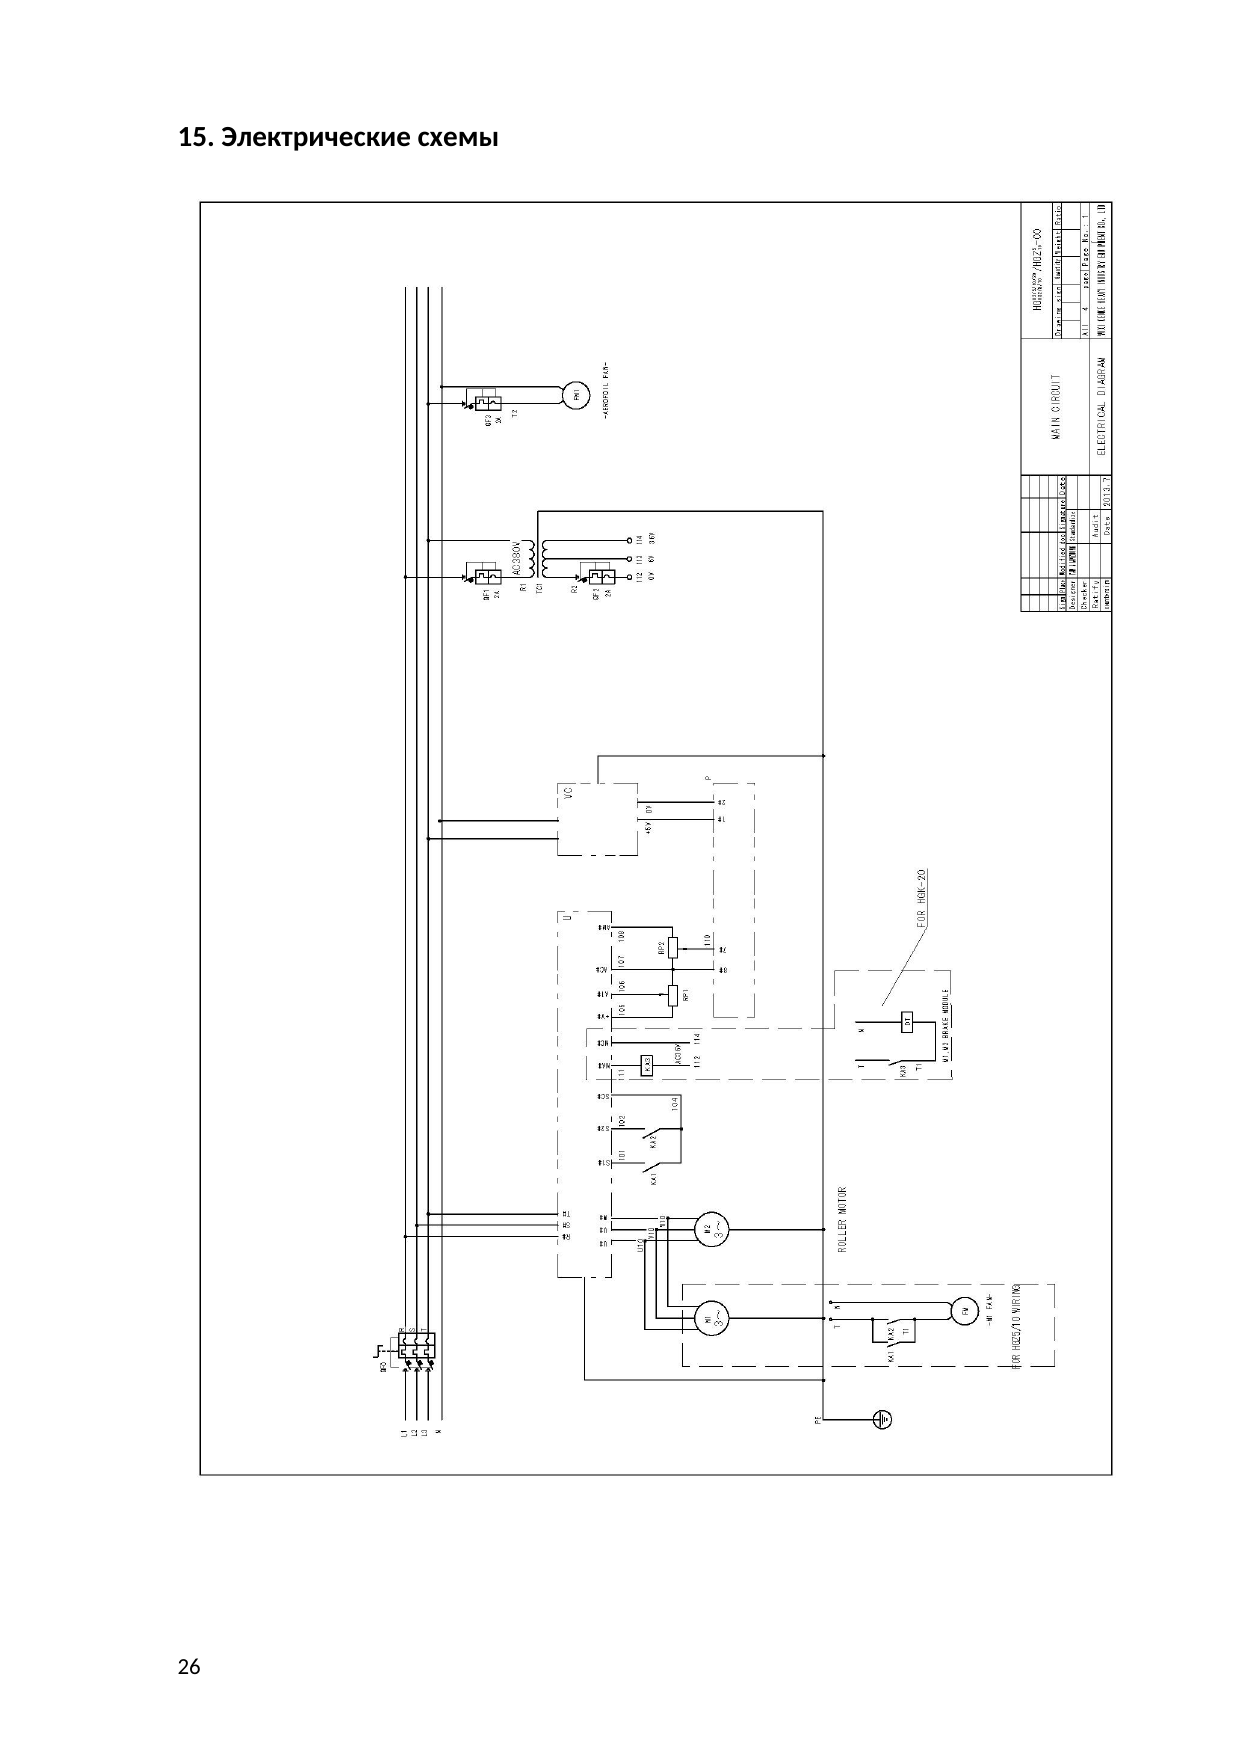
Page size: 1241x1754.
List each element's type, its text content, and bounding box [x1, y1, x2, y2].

text 15. Электрические схемы [177, 118, 1152, 154]
